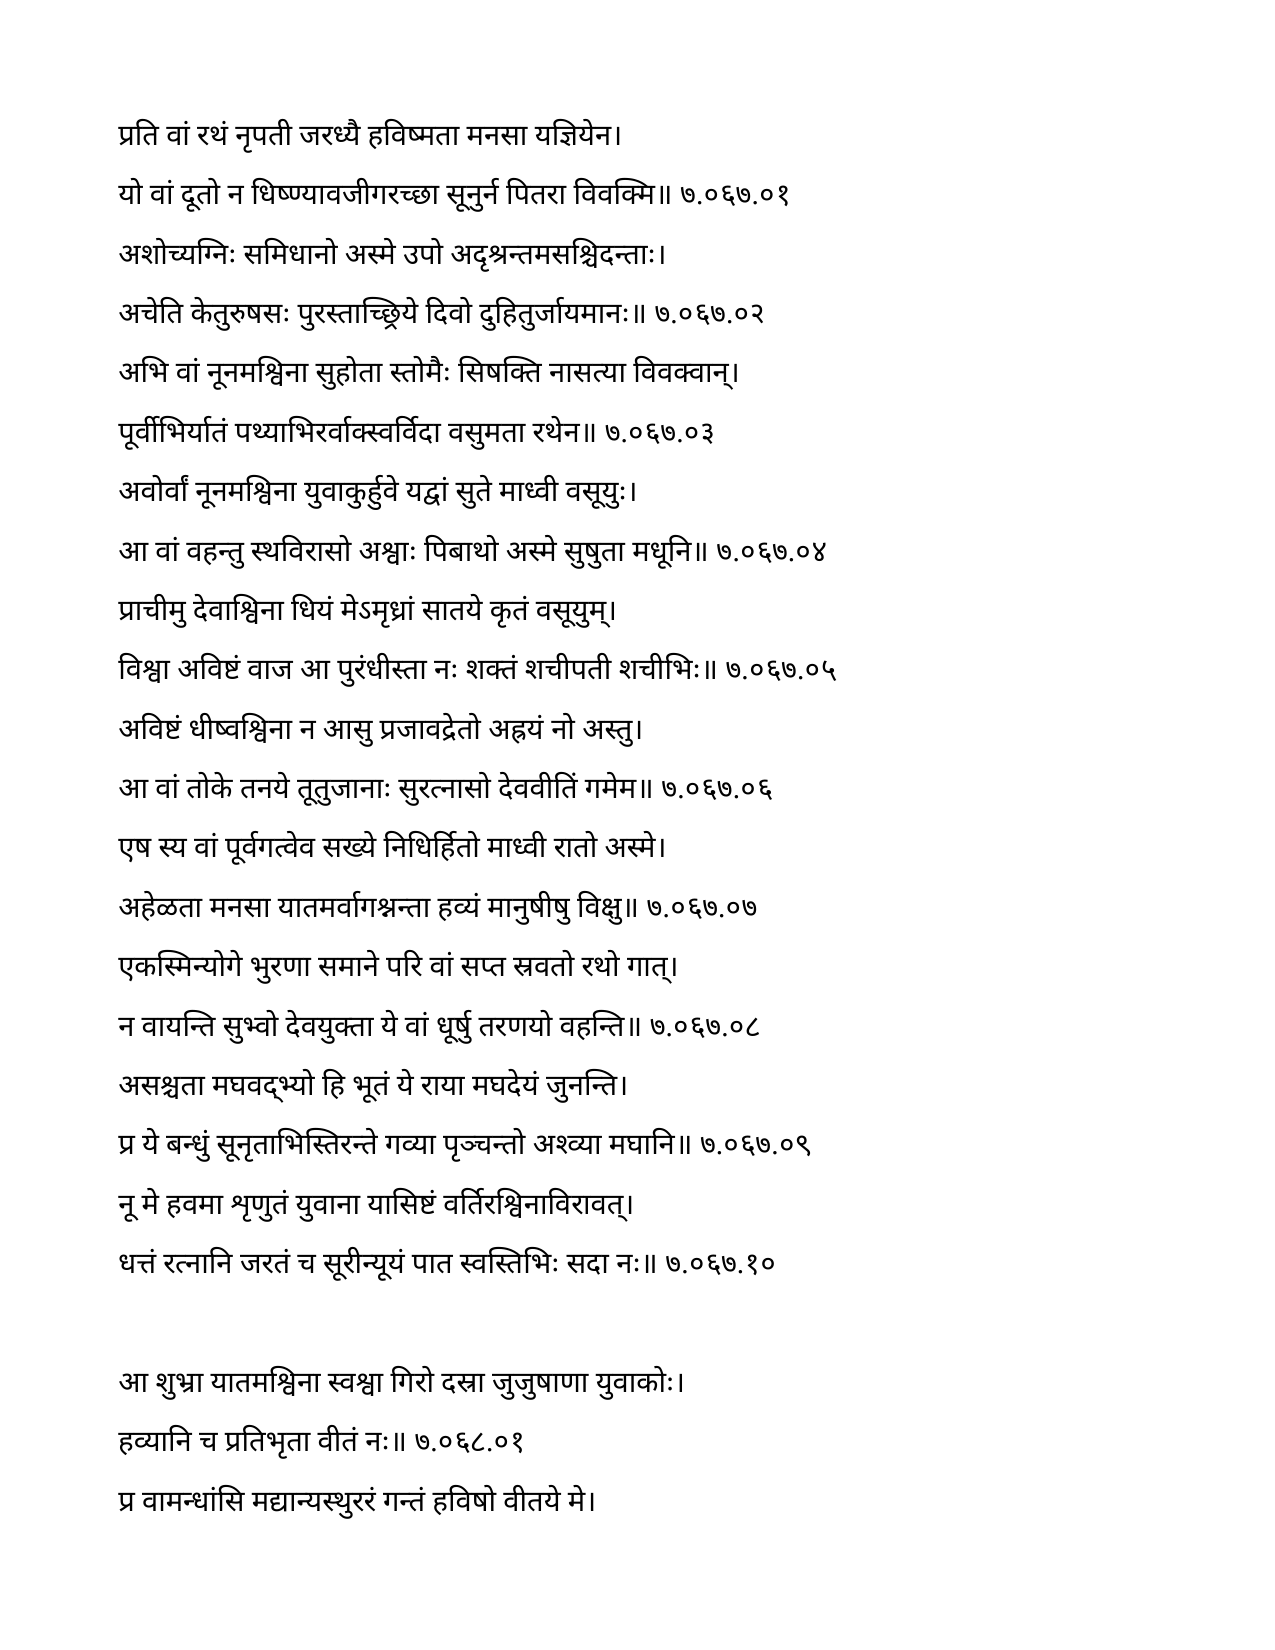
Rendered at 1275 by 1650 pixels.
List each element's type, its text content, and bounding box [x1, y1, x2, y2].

text आ शुभ्रा यातमश्विना स्वश्वा गिरो दस्रा जुजुषाणा युवाकोः। [118, 1365, 1157, 1398]
text प्र ये बन्धुं सूनृताभिस्तिरन्ते गव्या पृञ्चन्तो अश्व्या मघानि॥ ७.०६७.०९ [118, 1127, 1157, 1161]
text प्रति वां रथं नृपती जरध्यै हविष्मता मनसा यज्ञियेन। [118, 118, 1157, 152]
text असश्चता मघवद्भ्यो हि भूतं ये राया मघदेयं जुनन्ति। [118, 1068, 1157, 1102]
text धत्तं रत्नानि जरतं च सूरीन्यूयं पात स्वस्तिभिः सदा नः॥ ७.०६७.१० [118, 1246, 1157, 1280]
text अभि वां नूनमश्विना सुहोता स्तोमैः सिषक्ति नासत्या विवक्वान्। [221, 356, 352, 389]
text अशोच्यग्निः समिधानो अस्मे उपो अदृश्रन्तमसश्चिदन्ताः। [118, 237, 1157, 270]
text अहेळता मनसा यातमर्वागश्नन्ता हव्यं मानुषीषु विक्षु॥ ७.०६७.०७ [118, 890, 1157, 923]
text आ वां तोके तनये तूतुजानाः सुरत्नासो देववीतिं गमेम॥ ७.०६७.०६ [118, 771, 1157, 805]
text प्र वामन्धांसि मद्यान्यस्थुररं गन्तं हविषो वीतये मे। [118, 1484, 1157, 1517]
text अवोर्वां नूनमश्विना युवाकुर्हुवे यद्वां सुते माध्वी वसूयुः। [118, 474, 1157, 508]
text अविष्टं धीष्वश्विना न आसु प्रजावद्रेतो अह्रयं नो अस्तु। [118, 712, 1157, 745]
text पूर्वीभिर्यातं पथ्याभिरर्वाक्स्वर्विदा वसुमता रथेन॥ ७.०६७.०३ [118, 415, 1157, 448]
text आ वां वहन्तु स्थविरासो अश्वाः पिबाथो अस्मे सुषुता मधूनि॥ ७.०६७.०४ [118, 534, 1157, 567]
text विश्वा अविष्टं वाज आ पुरंधीस्ता नः शक्तं शचीपती शचीभिः॥ ७.०६७.०५ [118, 652, 1157, 686]
text नू मे हवमा शृणुतं युवाना यासिष्टं वर्तिरश्विनाविरावत्। [118, 1187, 1157, 1220]
text एष स्य वां पूर्वगत्वेव सख्ये निधिर्हितो माध्वी रातो अस्मे। [239, 831, 1157, 864]
text यो वां दूतो न धिष्ण्यावजीगरच्छा सूनुर्न पितरा विवक्मि॥ ७.०६७.०१ [118, 177, 1157, 211]
text एकस्मिन्योगे भुरणा समाने परि वां सप्त स्रवतो रथो गात्। [118, 949, 1157, 983]
text अभि वां नूनमश्विना सुहोता स्तोमैः सिषक्ति नासत्या विवक्वान्। [332, 356, 1157, 389]
text अभि वां नूनमश्विना सुहोता स्तोमैः सिषक्ति नासत्या विवक्वान्। [118, 356, 261, 389]
text हव्यानि च प्रतिभृता वीतं नः॥ ७.०६८.०१ [118, 1424, 1157, 1458]
text न वायन्ति सुभ्वो देवयुक्ता ये वां धूर्षु तरणयो वहन्ति॥ ७.०६७.०८ [118, 1009, 1157, 1042]
text एष स्य वां पूर्वगत्वेव सख्ये निधिर्हितो माध्वी रातो अस्मे। [118, 831, 252, 864]
text प्राचीमु देवाश्विना धियं मेऽमृध्रां सातये कृतं वसूयुम्। [118, 593, 1157, 627]
text अचेति केतुरुषसः पुरस्ताच्छ्रिये दिवो दुहितुर्जायमानः॥ ७.०६७.०२ [118, 296, 1157, 330]
